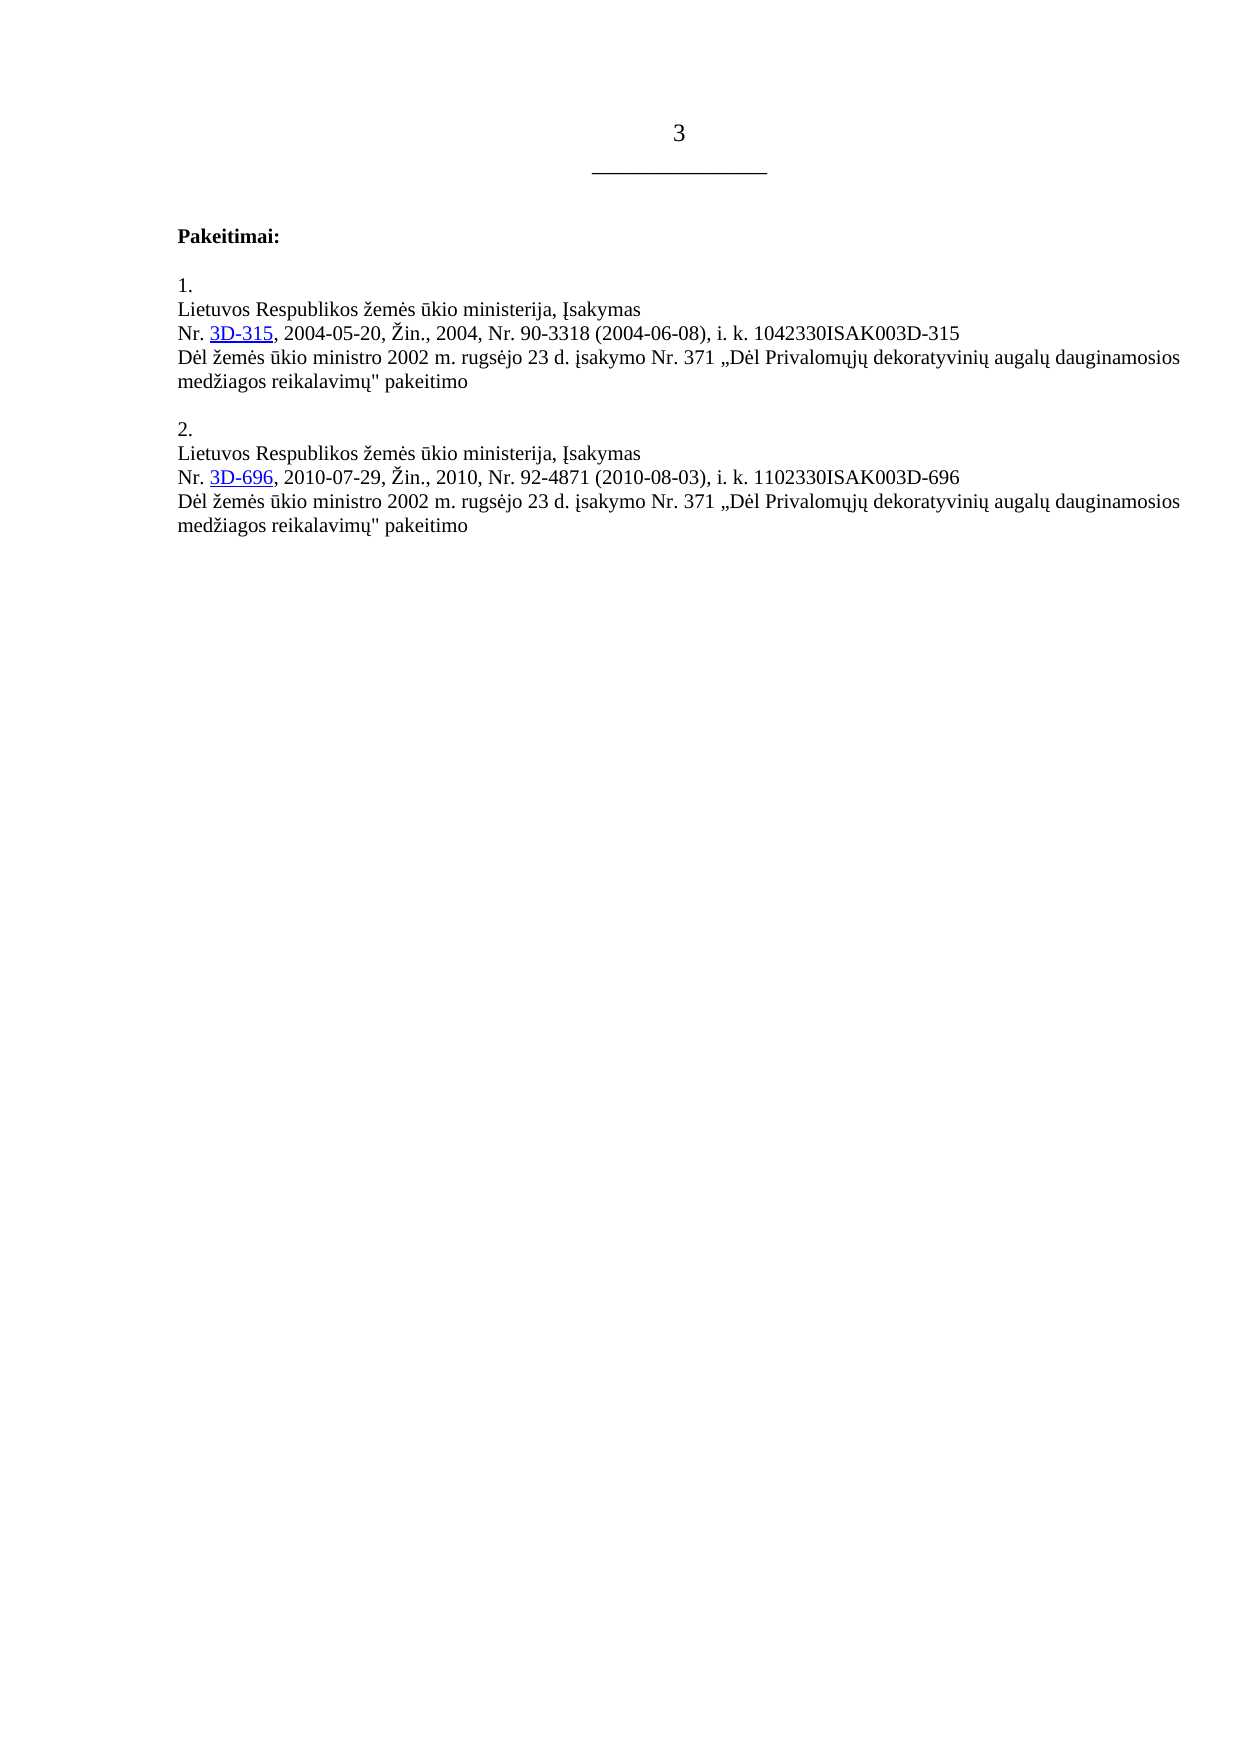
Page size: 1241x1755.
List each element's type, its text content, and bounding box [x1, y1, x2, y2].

text Nr. 3D-696, 2010-07-29, Žin., 2010, Nr. 92-4871 (2010-08-03), i. k. 1102330ISAK003D-696 [177, 465, 1181, 489]
text 1. [177, 273, 1181, 297]
text 2. [177, 417, 1181, 441]
text ______________ [177, 148, 1181, 176]
text Nr. 3D-315, 2004-05-20, Žin., 2004, Nr. 90-3318 (2004-06-08), i. k. 1042330ISAK003D-315 [177, 321, 1181, 345]
text Dėl žemės ūkio ministro 2002 m. rugsėjo 23 d. įsakymo Nr. 371 „Dėl Privalomųjų dekoratyvinių augalų dauginamosios medžiagos reikalavimų" pakeitimo [177, 345, 1181, 393]
text Lietuvos Respublikos žemės ūkio ministerija, Įsakymas [177, 441, 1181, 465]
text Pakeitimai: [177, 224, 1181, 248]
text Lietuvos Respublikos žemės ūkio ministerija, Įsakymas [177, 297, 1181, 321]
text Dėl žemės ūkio ministro 2002 m. rugsėjo 23 d. įsakymo Nr. 371 „Dėl Privalomųjų dekoratyvinių augalų dauginamosios medžiagos reikalavimų" pakeitimo [177, 489, 1181, 537]
